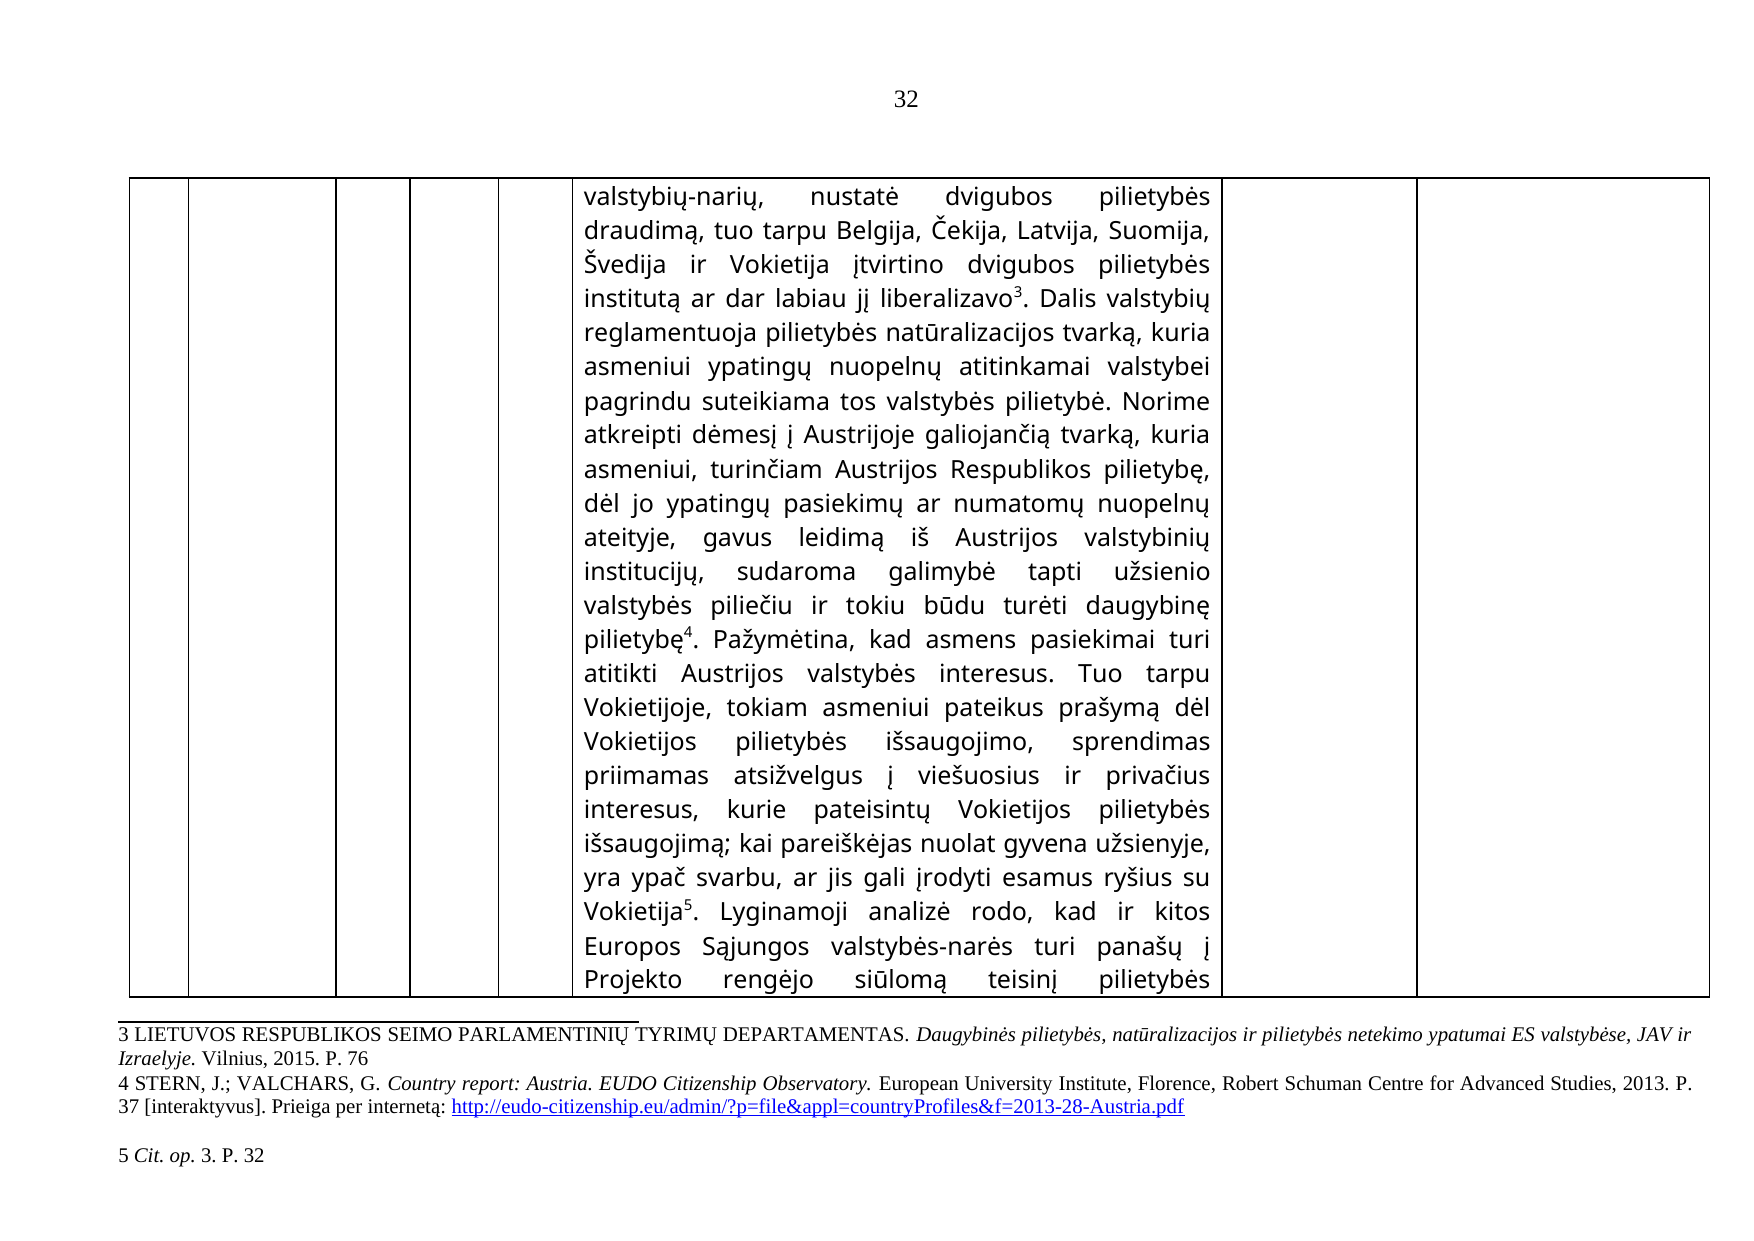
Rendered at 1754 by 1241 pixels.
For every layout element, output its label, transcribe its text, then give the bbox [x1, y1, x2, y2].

table_cell [1418, 179, 1709, 996]
table_cell [1223, 179, 1416, 996]
table_cell [189, 179, 335, 996]
table_cell [130, 179, 188, 996]
table_cell [411, 179, 498, 996]
table_cell [499, 179, 572, 996]
table_cell [337, 179, 409, 996]
table_cell valstybių-narių, nustatė dvigubos pilietybės draudimą, tuo tarpu Belgija, Čekija, Latvija, Suomija, Švedija ir Vokietija įtvirtino dvigubos pilietybės institutą ar dar labiau jį liberalizavo. Dalis valstybių reglamentuoja pilietybės natūralizacijos tvarką, kuria asmeniui ypatingų nuopelnų atitinkamai valstybei pagrindu suteikiama tos valstybės pilietybė. Norime atkreipti dėmesį į Austrijoje galiojančią tvarką, kuria asmeniui, turinčiam Austrijos Respublikos pilietybę, dėl jo ypatingų pasiekimų ar numatomų nuopelnų ateityje, gavus leidimą iš Austrijos valstybinių institucijų, sudaroma galimybė tapti užsienio valstybės piliečiu ir tokiu būdu turėti daugybinę pilietybę. Pažymėtina, kad asmens pasiekimai turi atitikti Austrijos valstybės interesus. Tuo tarpu Vokietijoje, tokiam asmeniui pateikus prašymą dėl Vokietijos pilietybės išsaugojimo, sprendimas priimamas atsižvelgus į viešuosius ir privačius interesus, kurie pateisintų Vokietijos pilietybės išsaugojimą; kai pareiškėjas nuolat gyvena užsienyje, yra ypač svarbu, ar jis gali įrodyti esamus ryšius su Vokietija. Lyginamoji analizė rodo, kad ir kitos Europos Sąjungos valstybės-narės turi panašų į Projekto rengėjo siūlomą teisinį pilietybės [573, 179, 1221, 996]
